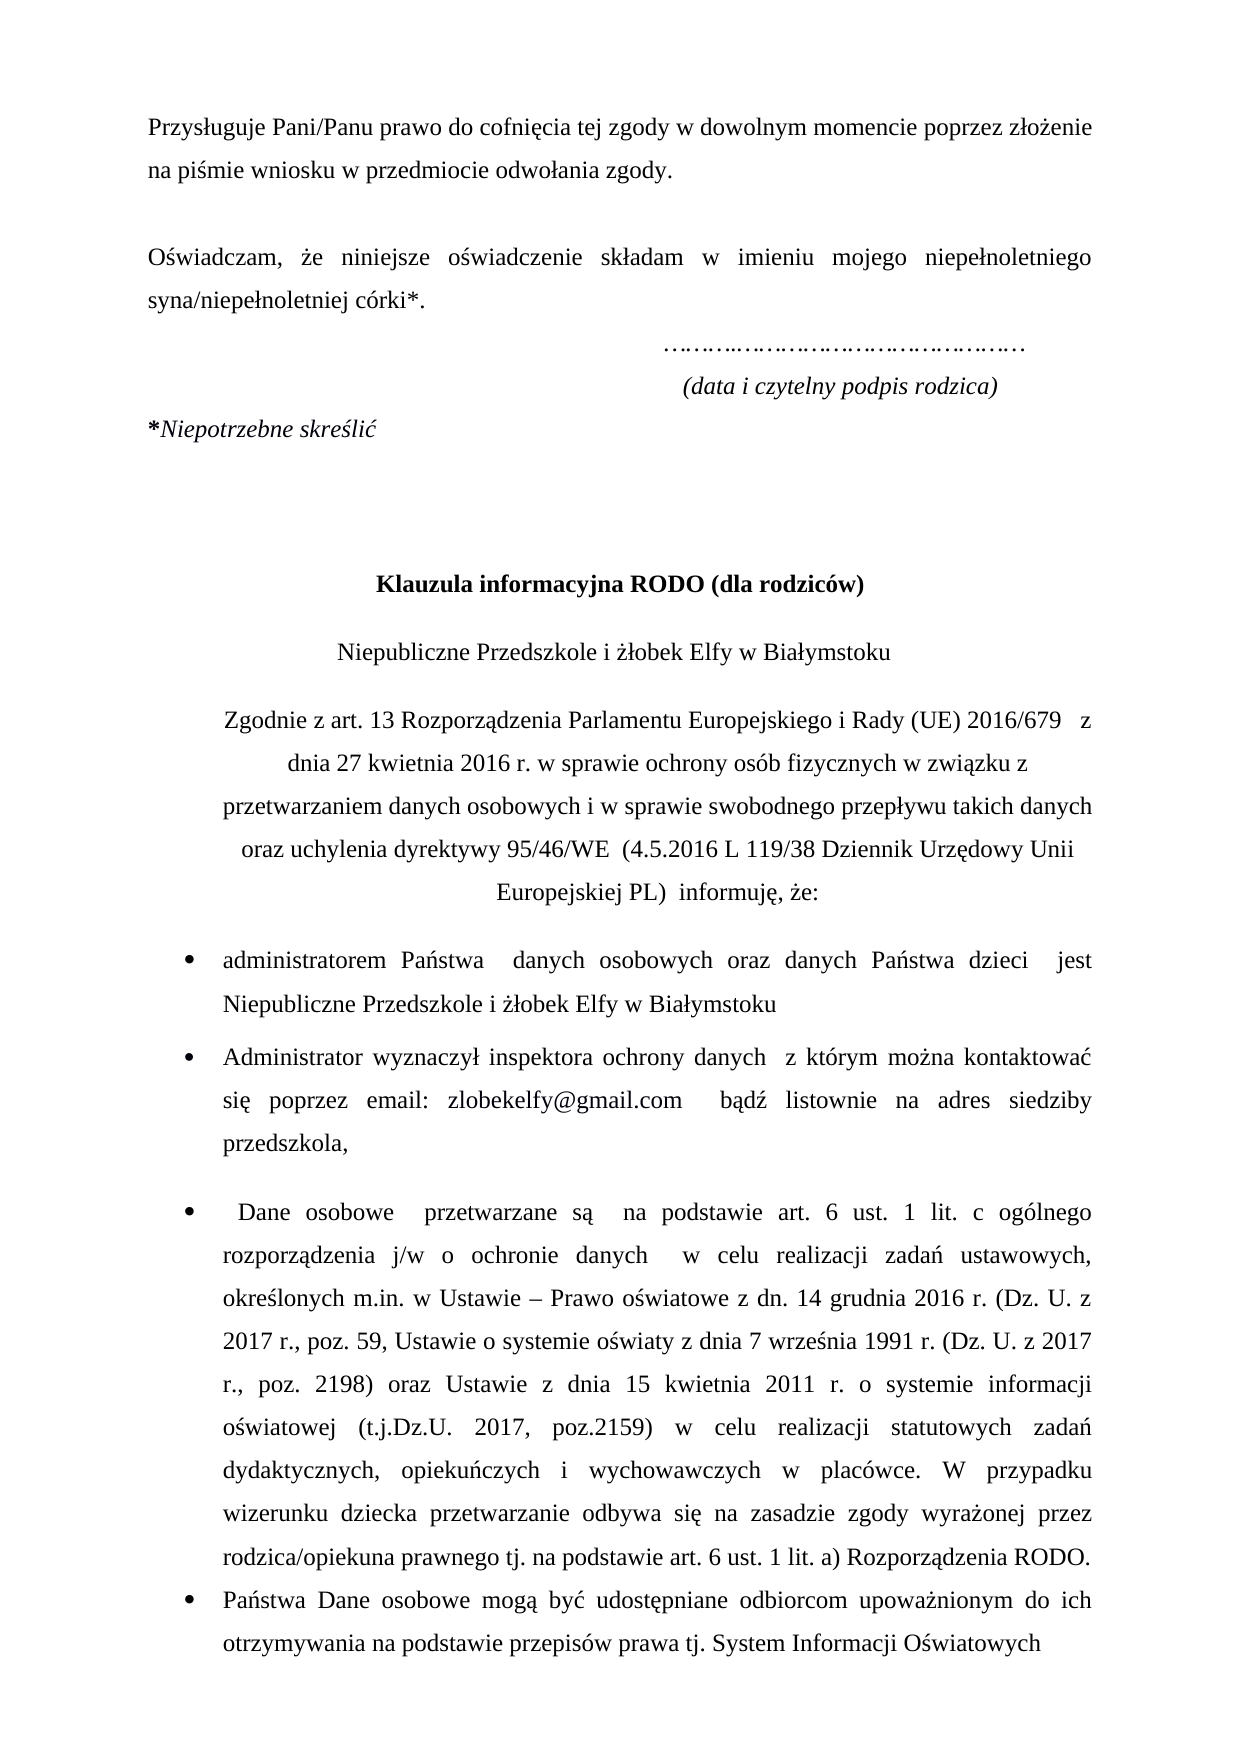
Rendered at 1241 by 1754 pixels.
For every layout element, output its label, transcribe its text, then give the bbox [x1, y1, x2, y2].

list Państwa Dane osobowe mogą być udostępniane odbiorcom upoważnionym do ich otrzymywania na podstawie przepisów prawa tj. System Informacji Oświatowych [185, 1585, 1093, 1657]
list Dane osobowe przetwarzane są na podstawie art. 6 ust. 1 lit. c ogólnego rozporządzenia j/w o ochronie danych w celu realizacji zadań ustawowych, określonych m.in. w Ustawie – Prawo oświatowe z dn. 14 grudnia 2016 r. (Dz. U. z 2017 r., poz. 59, Ustawie o systemie oświaty z dnia 7 września 1991 r. (Dz. U. z 2017 r., poz. 2198) oraz Ustawie z dnia 15 kwietnia 2011 r. o systemie informacji oświatowej (t.j.Dz.U. 2017, poz.2159) w celu realizacji statutowych zadań dydaktycznych, opiekuńczych i wychowawczych w placówce. W przypadku wizerunku dziecka przetwarzanie odbywa się na zasadzie zgody wyrażonej przez rodzica/opiekuna prawnego tj. na podstawie art. 6 ust. 1 lit. a) Rozporządzenia RODO. [185, 1197, 1093, 1570]
text Oświadczam, że niniejsze oświadczenie składam w imieniu mojego niepełnoletniego syna/niepełnoletniej córki*. [148, 242, 1093, 314]
text *Niepotrzebne skreślić [148, 414, 1093, 443]
list administratorem Państwa danych osobowych oraz danych Państwa dzieci jest Niepubliczne Przedszkole i żłobek Elfy w Białymstoku [185, 946, 1093, 1017]
text ……….………………………………… (data i czytelny podpis rodzica) [148, 328, 1093, 400]
text Przysługuje Pani/Panu prawo do cofnięcia tej zgody w dowolnym momencie poprzez złożenie na piśmie wniosku w przedmiocie odwołania zgody. [148, 112, 1093, 184]
text Klauzula informacyjna RODO (dla rodziców) [148, 569, 1093, 597]
list Administrator wyznaczył inspektora ochrony danych z którym można kontaktować się poprzez email: zlobekelfy@gmail.com bądź listownie na adres siedziby przedszkola, [185, 1042, 1093, 1157]
text Zgodnie z art. 13 Rozporządzenia Parlamentu Europejskiego i Rady (UE) 2016/679 z dnia 27 kwietnia 2016 r. w sprawie ochrony osób fizycznych w związku z przetwarzaniem danych osobowych i w sprawie swobodnego przepływu takich danych oraz uchylenia dyrektywy 95/46/WE (4.5.2016 L 119/38 Dziennik Urzędowy Unii Europejskiej PL) informuję, że: [223, 705, 1093, 906]
text Niepubliczne Przedszkole i żłobek Elfy w Białymstoku [148, 637, 1093, 666]
